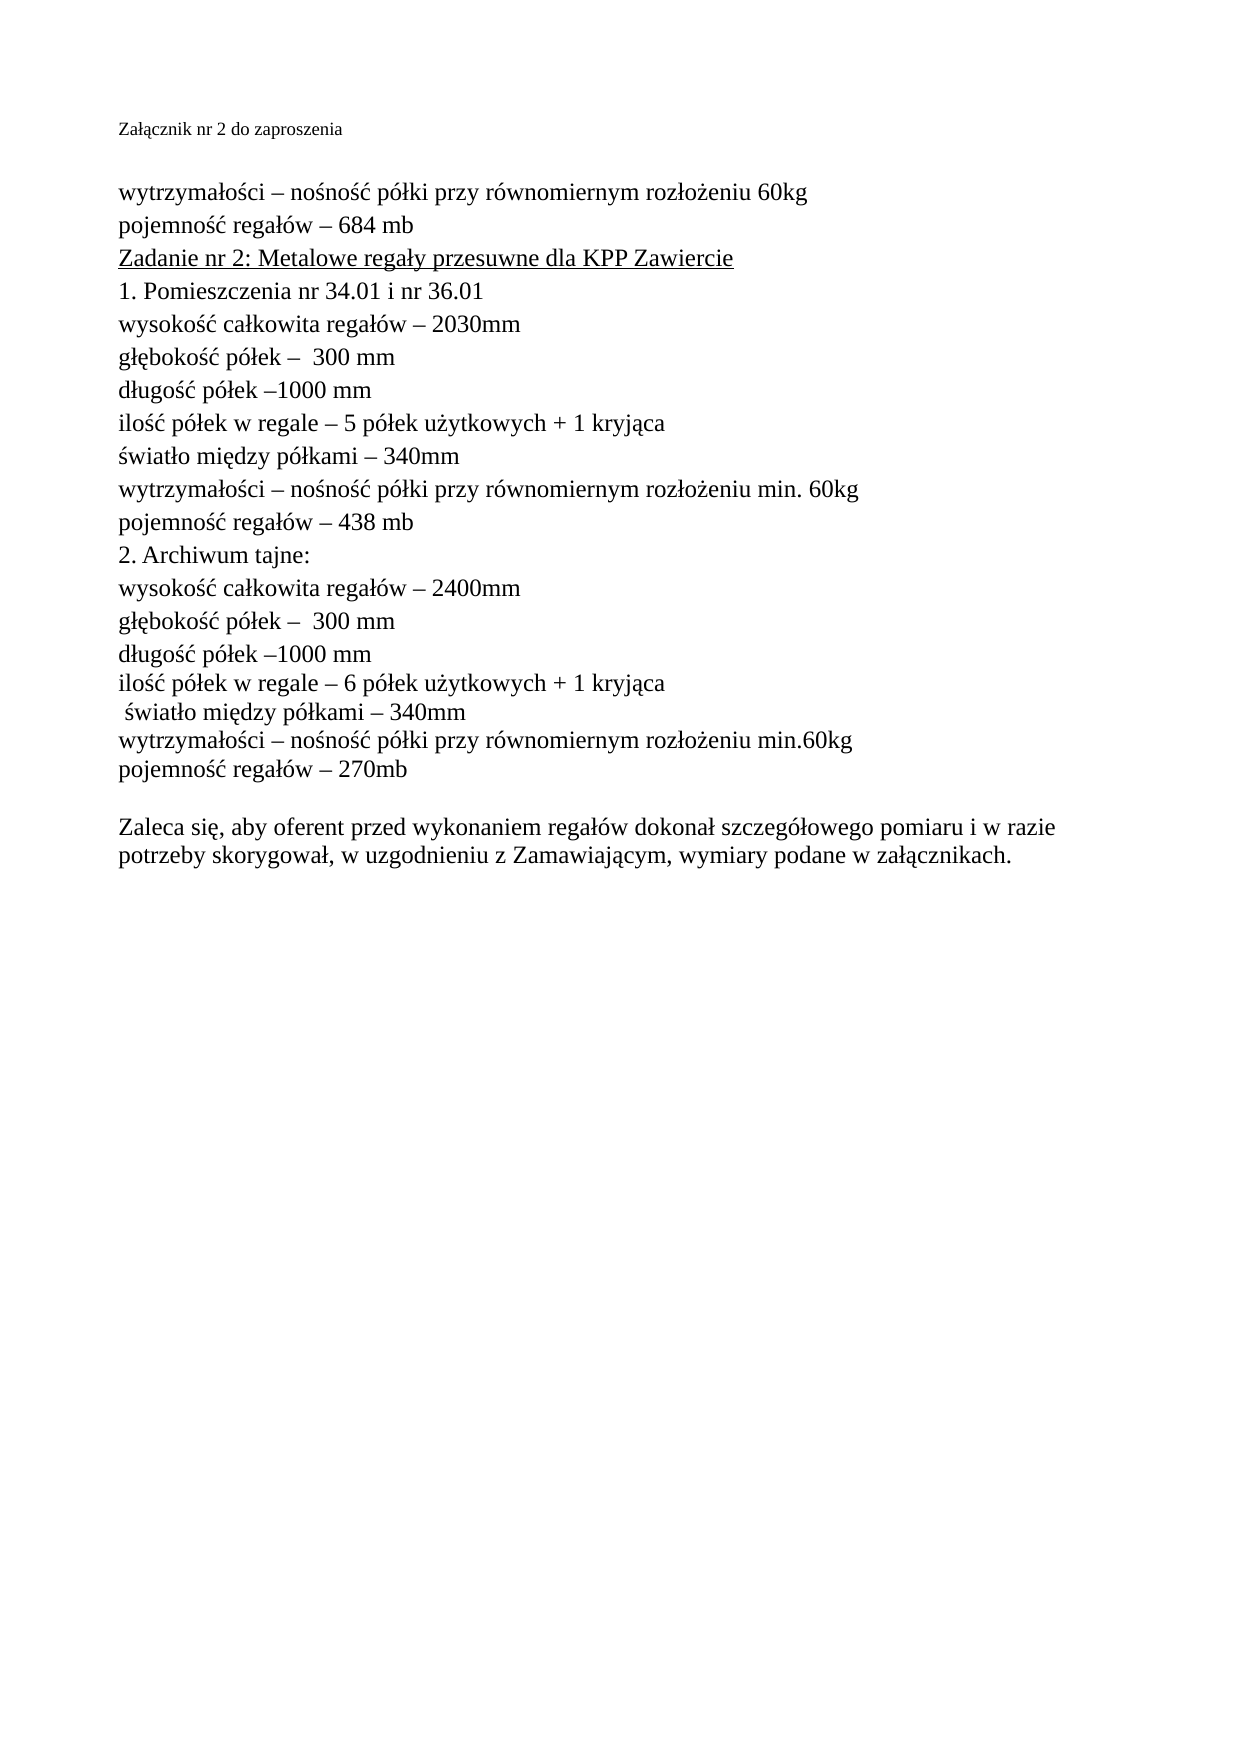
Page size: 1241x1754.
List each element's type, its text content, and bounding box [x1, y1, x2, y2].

text Zaleca się, aby oferent przed wykonaniem regałów dokonał szczegółowego pomiaru i w razie potrzeby skorygował, w uzgodnieniu z Zamawiającym, wymiary podane w załącznikach. [118, 812, 1122, 869]
list wytrzymałości – nośność półki przy równomiernym rozłożeniu min.60kg [118, 726, 1122, 754]
list wytrzymałości – nośność półki przy równomiernym rozłożeniu min. 60kg [118, 474, 1122, 503]
list długość półek –1000 mm [118, 639, 1122, 668]
list długość półek –1000 mm [118, 375, 1122, 404]
list wysokość całkowita regałów – 2030mm [118, 309, 1122, 338]
list pojemność regałów – 684 mb [118, 210, 1122, 239]
list głębokość półek – 300 mm [118, 606, 1122, 635]
list wytrzymałości – nośność półki przy równomiernym rozłożeniu 60kg [118, 177, 1122, 206]
text Zadanie nr 2: Metalowe regały przesuwne dla KPP Zawiercie [118, 243, 1122, 272]
list ilość półek w regale – 5 półek użytkowych + 1 kryjąca [118, 408, 1122, 437]
list pojemność regałów – 270mb [118, 754, 1122, 783]
text 2. Archiwum tajne: [118, 540, 1122, 569]
list wysokość całkowita regałów – 2400mm [118, 573, 1122, 602]
list pojemność regałów – 438 mb [118, 507, 1122, 536]
list ilość półek w regale – 6 półek użytkowych + 1 kryjąca [118, 668, 1122, 697]
text 1. Pomieszczenia nr 34.01 i nr 36.01 [118, 276, 1122, 305]
list głębokość półek – 300 mm [118, 342, 1122, 371]
list światło między półkami – 340mm [118, 441, 1122, 470]
list światło między półkami – 340mm [118, 697, 1122, 726]
